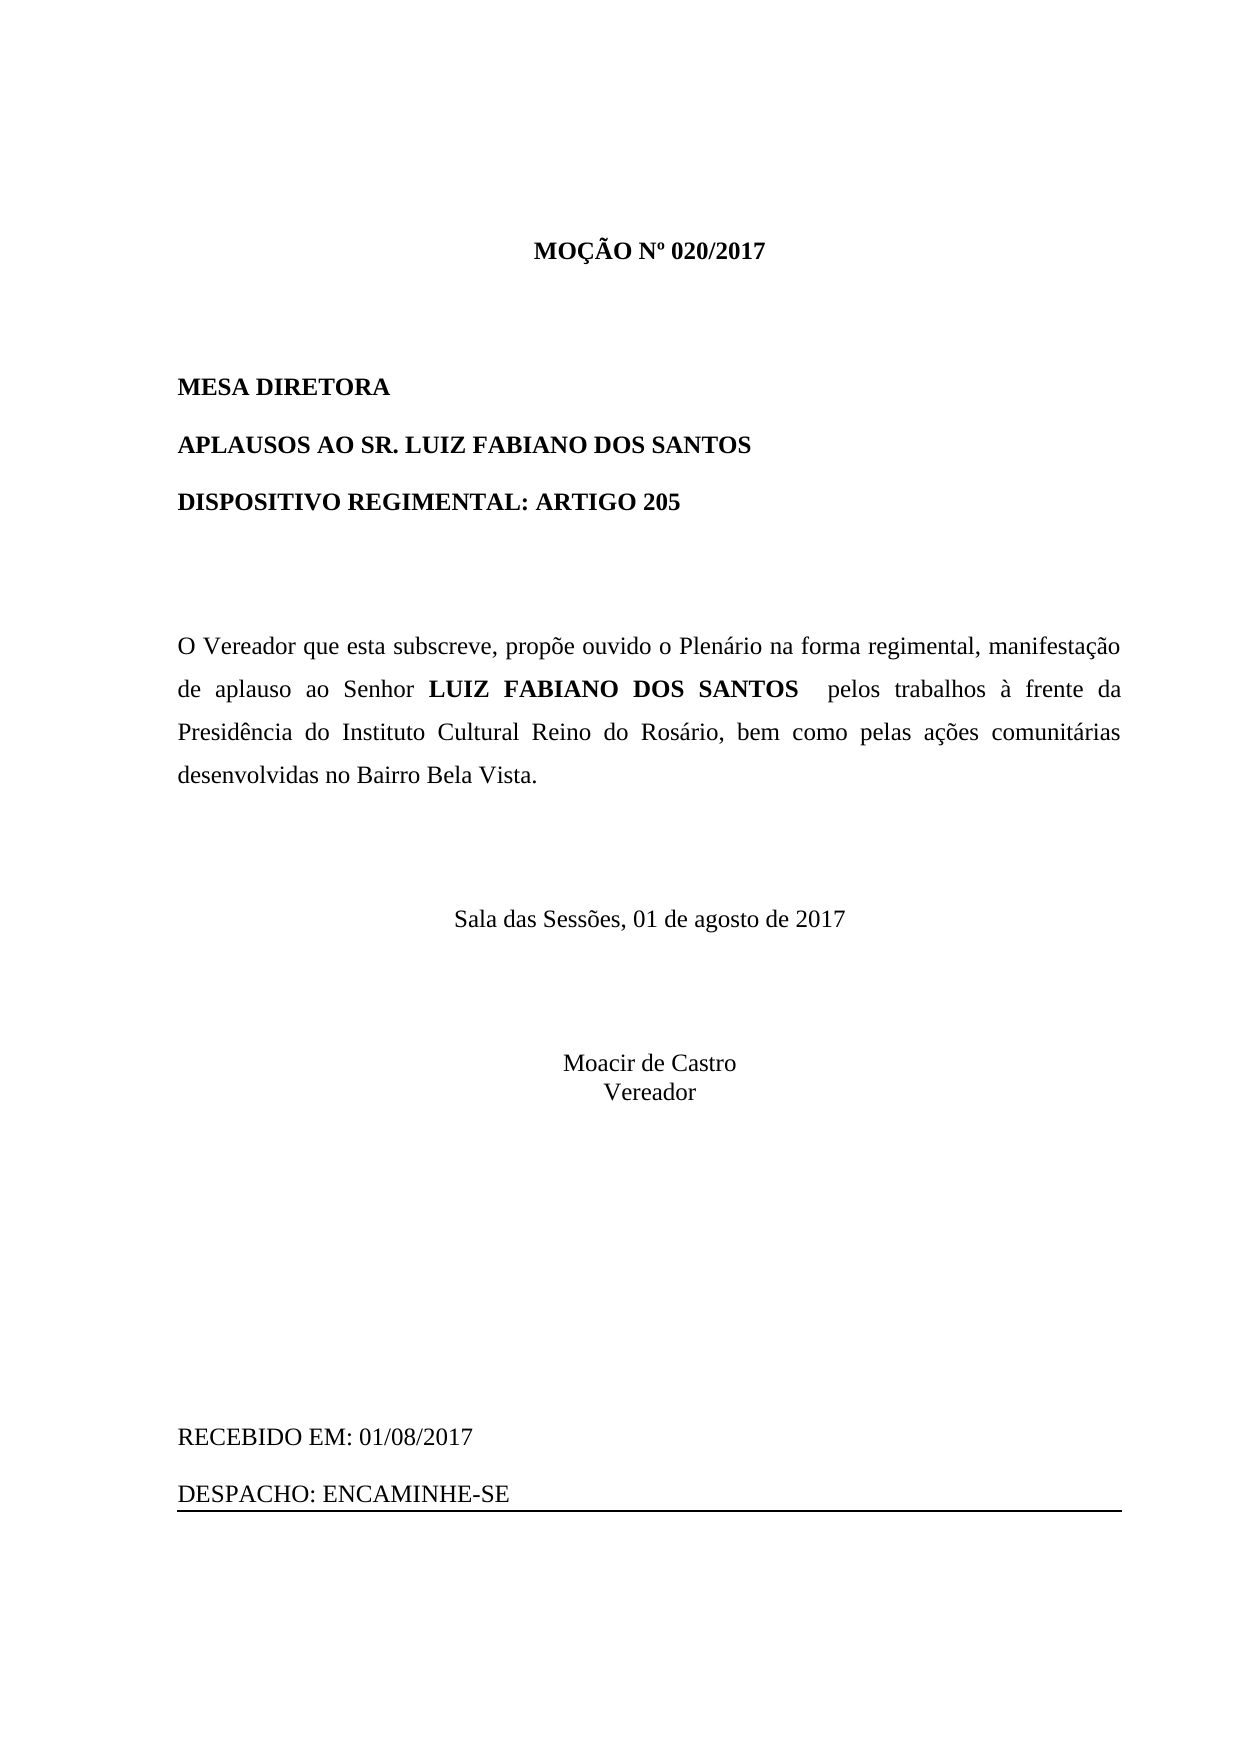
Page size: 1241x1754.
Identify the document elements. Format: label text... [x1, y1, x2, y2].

text DESPACHO: ENCAMINHE-SE [177, 1479, 1122, 1510]
text Moacir de Castro [177, 1048, 1122, 1077]
text Vereador [177, 1077, 1122, 1106]
text O Vereador que esta subscreve, propõe ouvido o Plenário na forma regimental, manifestação de aplauso ao Senhor LUIZ FABIANO DOS SANTOS pelos trabalhos à frente da Presidência do Instituto Cultural Reino do Rosário, bem como pelas ações comunitárias desenvolvidas no Bairro Bela Vista. [177, 631, 1122, 789]
text RECEBIDO EM: 01/08/2017 [177, 1422, 1122, 1451]
text MOÇÃO Nº 020/2017 [177, 236, 1122, 265]
text DISPOSITIVO REGIMENTAL: ARTIGO 205 [177, 487, 1122, 516]
subtitle MESA DIRETORA [177, 372, 1122, 401]
text Sala das Sessões, 01 de agosto de 2017 [177, 904, 1122, 933]
text APLAUSOS AO SR. LUIZ FABIANO DOS SANTOS [177, 430, 1122, 459]
